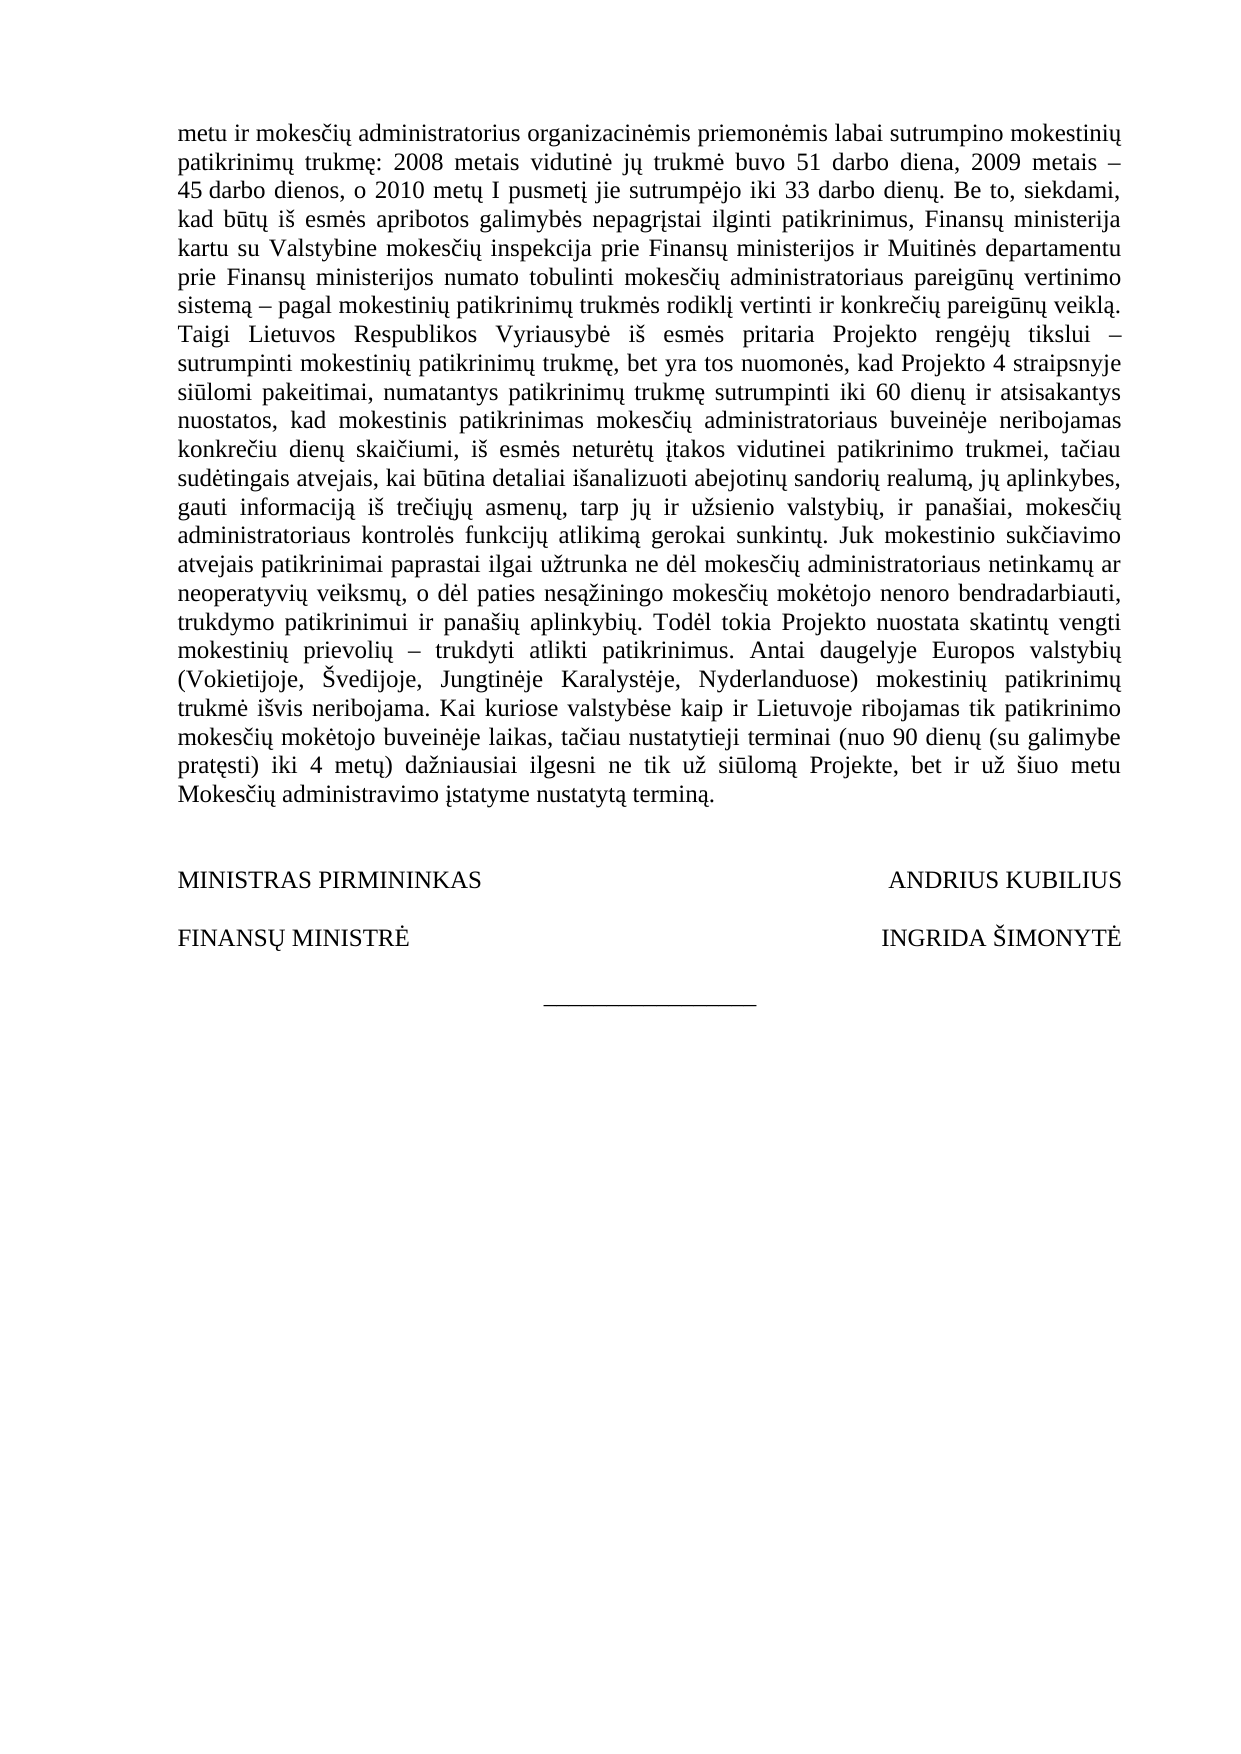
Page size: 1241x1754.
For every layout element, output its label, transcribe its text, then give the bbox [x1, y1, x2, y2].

text MINISTRAS PIRMININKAS ANDRIUS KUBILIUS [177, 866, 1122, 894]
text _________________ [177, 981, 1122, 1009]
text FINANSŲ MINISTRĖ INGRIDA ŠIMONYTĖ [177, 923, 1122, 952]
text metu ir mokesčių administratorius organizacinėmis priemonėmis labai sutrumpino mokestinių patikrinimų trukmę: 2008 metais vidutinė jų trukmė buvo 51 darbo diena, 2009 metais – 45 darbo dienos, o 2010 metų I pusmetį jie sutrumpėjo iki 33 darbo dienų. Be to, siekdami, kad būtų iš esmės apribotos galimybės nepagrįstai ilginti patikrinimus, Finansų ministerija kartu su Valstybine mokesčių inspekcija prie Finansų ministerijos ir Muitinės departamentu prie Finansų ministerijos numato tobulinti mokesčių administratoriaus pareigūnų vertinimo sistemą – pagal mokestinių patikrinimų trukmės rodiklį vertinti ir konkrečių pareigūnų veiklą. Taigi Lietuvos Respublikos Vyriausybė iš esmės pritaria Projekto rengėjų tikslui – sutrumpinti mokestinių patikrinimų trukmę, bet yra tos nuomonės, kad Projekto 4 straipsnyje siūlomi pakeitimai, numatantys patikrinimų trukmę sutrumpinti iki 60 dienų ir atsisakantys nuostatos, kad mokestinis patikrinimas mokesčių administratoriaus buveinėje neribojamas konkrečiu dienų skaičiumi, iš esmės neturėtų įtakos vidutinei patikrinimo trukmei, tačiau sudėtingais atvejais, kai būtina detaliai išanalizuoti abejotinų sandorių realumą, jų aplinkybes, gauti informaciją iš trečiųjų asmenų, tarp jų ir užsienio valstybių, ir panašiai, mokesčių administratoriaus kontrolės funkcijų atlikimą gerokai sunkintų. Juk mokestinio sukčiavimo atvejais patikrinimai paprastai ilgai užtrunka ne dėl mokesčių administratoriaus netinkamų ar neoperatyvių veiksmų, o dėl paties nesąžiningo mokesčių mokėtojo nenoro bendradarbiauti, trukdymo patikrinimui ir panašių aplinkybių. Todėl tokia Projekto nuostata skatintų vengti mokestinių prievolių – trukdyti atlikti patikrinimus. Antai daugelyje Europos valstybių (Vokietijoje, Švedijoje, Jungtinėje Karalystėje, Nyderlanduose) mokestinių patikrinimų trukmė išvis neribojama. Kai kuriose valstybėse kaip ir Lietuvoje ribojamas tik patikrinimo mokesčių mokėtojo buveinėje laikas, tačiau nustatytieji terminai (nuo 90 dienų (su galimybe pratęsti) iki 4 metų) dažniausiai ilgesni ne tik už siūlomą Projekte, bet ir už šiuo metu Mokesčių administravimo įstatyme nustatytą terminą. [177, 118, 1122, 808]
